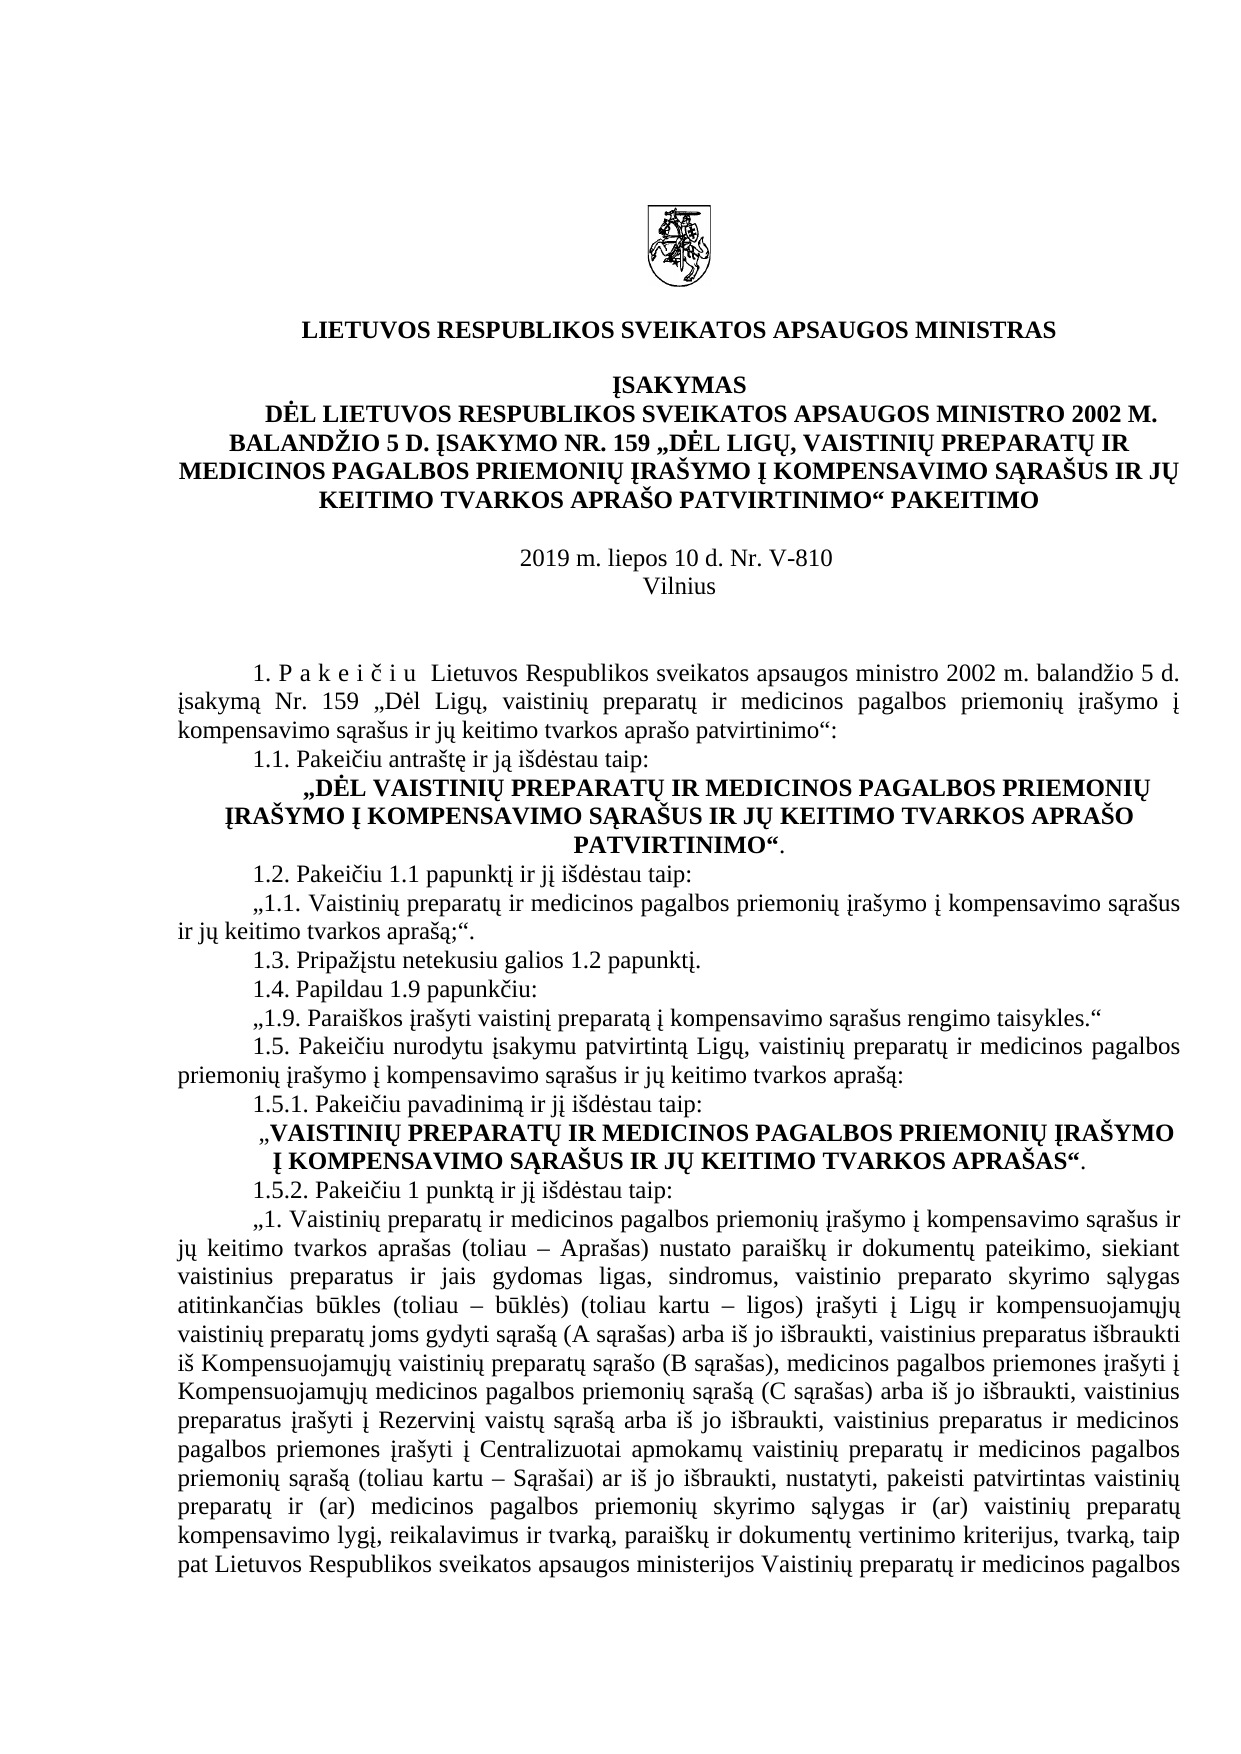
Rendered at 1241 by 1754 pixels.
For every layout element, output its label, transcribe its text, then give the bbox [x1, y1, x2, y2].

text 1.3. Pripažįstu netekusiu galios 1.2 papunktį. [252, 945, 1181, 974]
text „1. Vaistinių preparatų ir medicinos pagalbos priemonių įrašymo į kompensavimo sąrašus ir jų keitimo tvarkos aprašas (toliau – Aprašas) nustato paraiškų ir dokumentų pateikimo, siekiant vaistinius preparatus ir jais gydomas ligas, sindromus, vaistinio preparato skyrimo sąlygas atitinkančias būkles (toliau – būklės) (toliau kartu – ligos) įrašyti į Ligų ir kompensuojamųjų vaistinių preparatų joms gydyti sąrašą (A sąrašas) arba iš jo išbraukti, vaistinius preparatus išbraukti iš Kompensuojamųjų vaistinių preparatų sąrašo (B sąrašas), medicinos pagalbos priemones įrašyti į Kompensuojamųjų medicinos pagalbos priemonių sąrašą (C sąrašas) arba iš jo išbraukti, vaistinius preparatus įrašyti į Rezervinį vaistų sąrašą arba iš jo išbraukti, vaistinius preparatus ir medicinos pagalbos priemones įrašyti į Centralizuotai apmokamų vaistinių preparatų ir medicinos pagalbos priemonių sąrašą (toliau kartu – Sąrašai) ar iš jo išbraukti, nustatyti, pakeisti patvirtintas vaistinių preparatų ir (ar) medicinos pagalbos priemonių skyrimo sąlygas ir (ar) vaistinių preparatų kompensavimo lygį, reikalavimus ir tvarką, paraiškų ir dokumentų vertinimo kriterijus, tvarką, taip pat Lietuvos Respublikos sveikatos apsaugos ministerijos Vaistinių preparatų ir medicinos pagalbos [177, 1204, 1181, 1578]
text 1.2. Pakeičiu 1.1 papunktį ir jį išdėstau taip: [252, 859, 1181, 888]
text 1.5.1. Pakeičiu pavadinimą ir jį išdėstau taip: [177, 1089, 1181, 1118]
text DĖL LIETUVOS RESPUBLIKOS SVEIKATOS APSAUGOS MINISTRO 2002 M. BALANDŽIO 5 D. ĮSAKYMO NR. 159 „DĖL LIGŲ, VAISTINIŲ PREPARATŲ IR MEDICINOS PAGALBOS PRIEMONIŲ ĮRAŠYMO Į KOMPENSAVIMO SĄRAŠUS IR JŲ KEITIMO TVARKOS APRAŠO PATVIRTINIMO“ PAKEITIMO [177, 399, 1181, 514]
text ĮSAKYMAS [177, 370, 1181, 399]
text LIETUVOS RESPUBLIKOS SVEIKATOS APSAUGOS MINISTRAS [177, 315, 1181, 344]
text „1.9. Paraiškos įrašyti vaistinį preparatą į kompensavimo sąrašus rengimo taisykles.“ [177, 1003, 1181, 1031]
text „VAISTINIŲ PREPARATŲ IR MEDICINOS PAGALBOS PRIEMONIŲ ĮRAŠYMO Į KOMPENSAVIMO SĄRAŠUS IR JŲ KEITIMO TVARKOS APRAŠAS“. [177, 1118, 1181, 1175]
text 1.1. Pakeičiu antraštę ir ją išdėstau taip: [177, 744, 1181, 773]
text 1.4. Papildau 1.9 papunkčiu: [177, 974, 1181, 1003]
text 1. P a k e i č i u Lietuvos Respublikos sveikatos apsaugos ministro 2002 m. balandžio 5 d. įsakymą Nr. 159 „Dėl Ligų, vaistinių preparatų ir medicinos pagalbos priemonių įrašymo į kompensavimo sąrašus ir jų keitimo tvarkos aprašo patvirtinimo“: [177, 658, 1181, 744]
text „1.1. Vaistinių preparatų ir medicinos pagalbos priemonių įrašymo į kompensavimo sąrašus ir jų keitimo tvarkos aprašą;“. [177, 888, 1181, 945]
text 1.5. Pakeičiu nurodytu įsakymu patvirtintą Ligų, vaistinių preparatų ir medicinos pagalbos priemonių įrašymo į kompensavimo sąrašus ir jų keitimo tvarkos aprašą: [177, 1031, 1181, 1089]
text 2019 m. liepos 10 d. Nr. V-810 [177, 543, 1181, 571]
text Vilnius [177, 571, 1181, 600]
text 1.5.2. Pakeičiu 1 punktą ir jį išdėstau taip: [177, 1175, 1181, 1204]
text „DĖL VAISTINIŲ PREPARATŲ IR MEDICINOS PAGALBOS PRIEMONIŲ ĮRAŠYMO Į KOMPENSAVIMO SĄRAŠUS IR JŲ KEITIMO TVARKOS APRAŠO PATVIRTINIMO“. [177, 773, 1181, 859]
